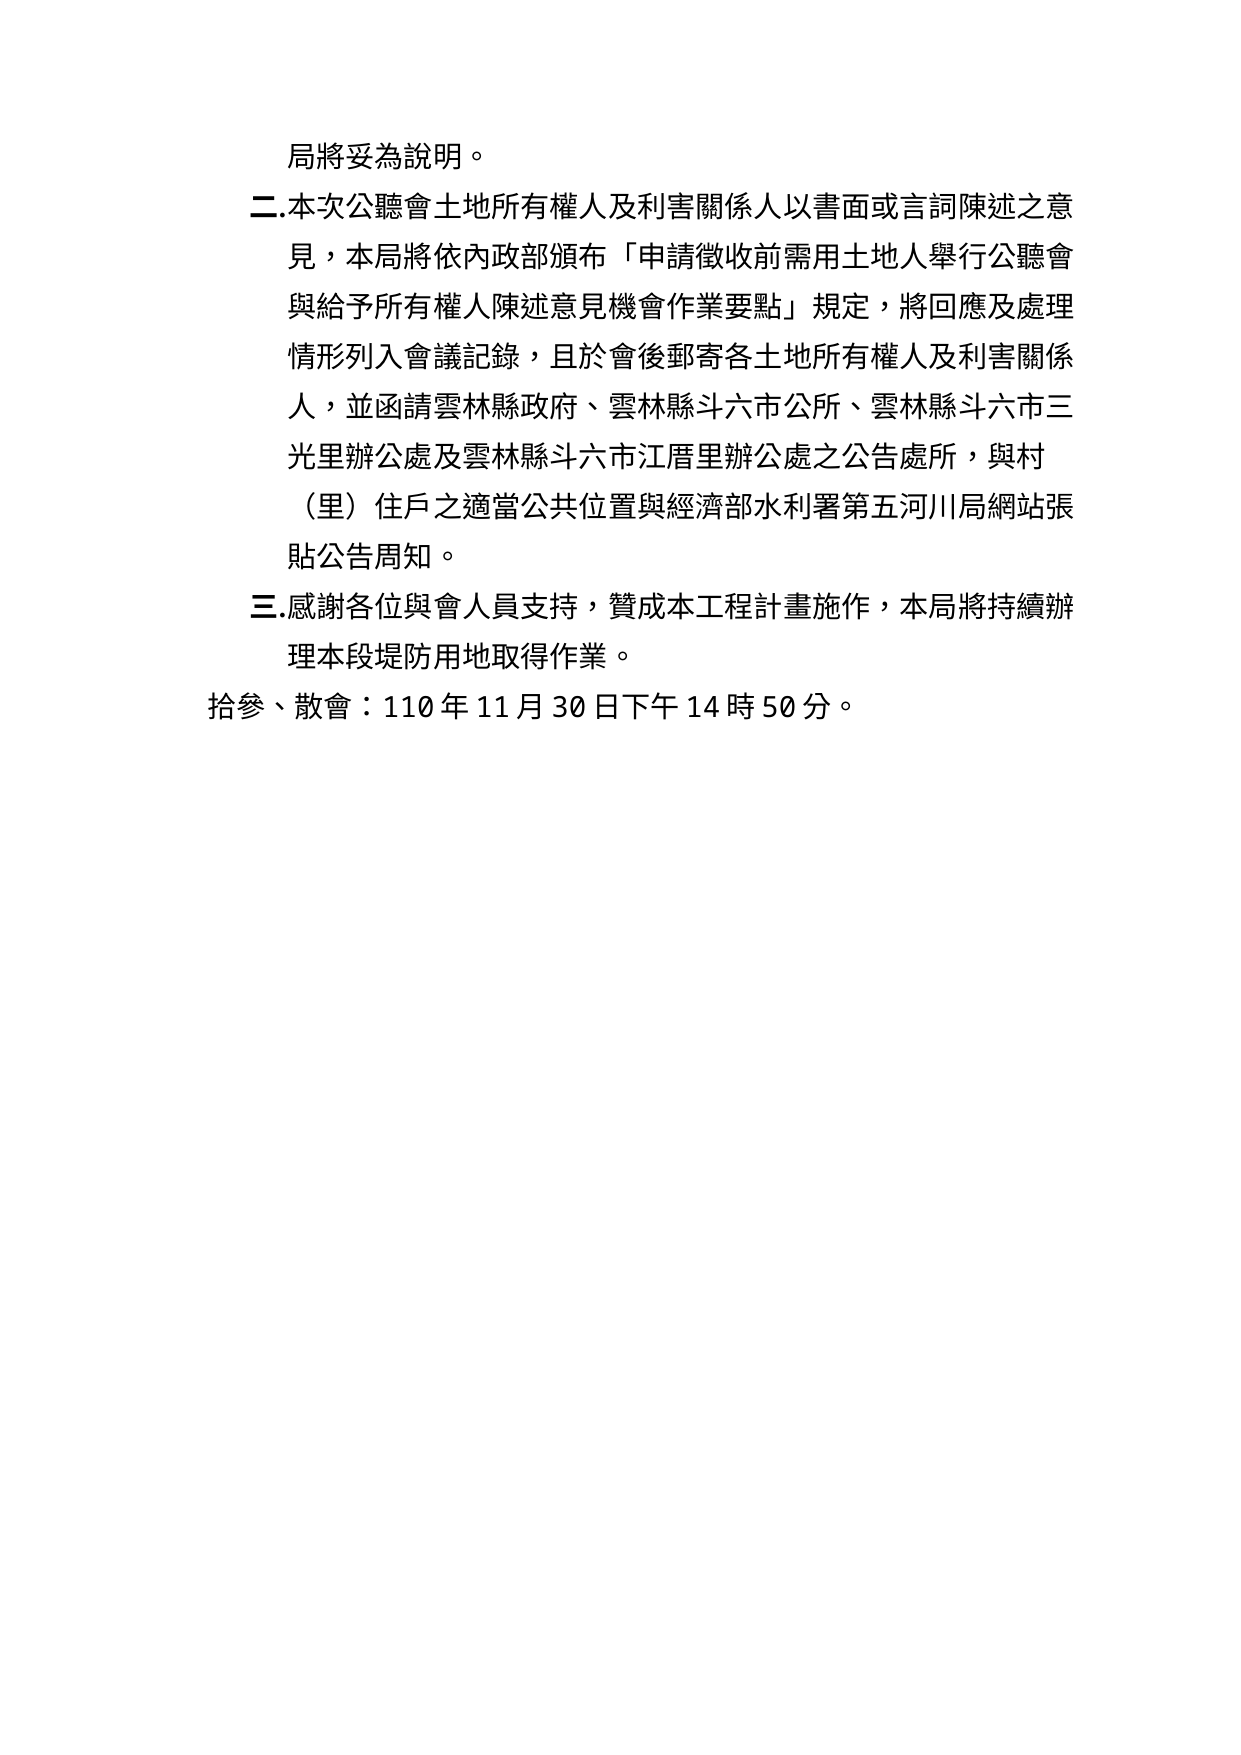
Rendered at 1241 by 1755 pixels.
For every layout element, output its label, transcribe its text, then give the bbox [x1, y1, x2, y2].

text 拾參、散會：110年11月30日下午14時50分。 [201, 677, 1093, 727]
list 本次公聽會土地所有權人及利害關係人以書面或言詞陳述之意見，本局將依內政部頒布「申請徵收前需用土地人舉行公聽會與給予所有權人陳述意見機會作業要點」規定，將回應及處理情形列入會議記錄，且於會後郵寄各土地所有權人及利害關係人，並函請雲林縣政府、雲林縣斗六市公所、雲林縣斗六市三光里辦公處及雲林縣斗六市江厝里辦公處之公告處所，與村（里）住戶之適當公共位置與經濟部水利署第五河川局網站張貼公告周知。 [249, 177, 1093, 577]
list 感謝各位與會人員支持，贊成本工程計畫施作，本局將持續辦理本段堤防用地取得作業。 [249, 577, 1093, 677]
list 局將妥為說明。 [249, 127, 1093, 177]
